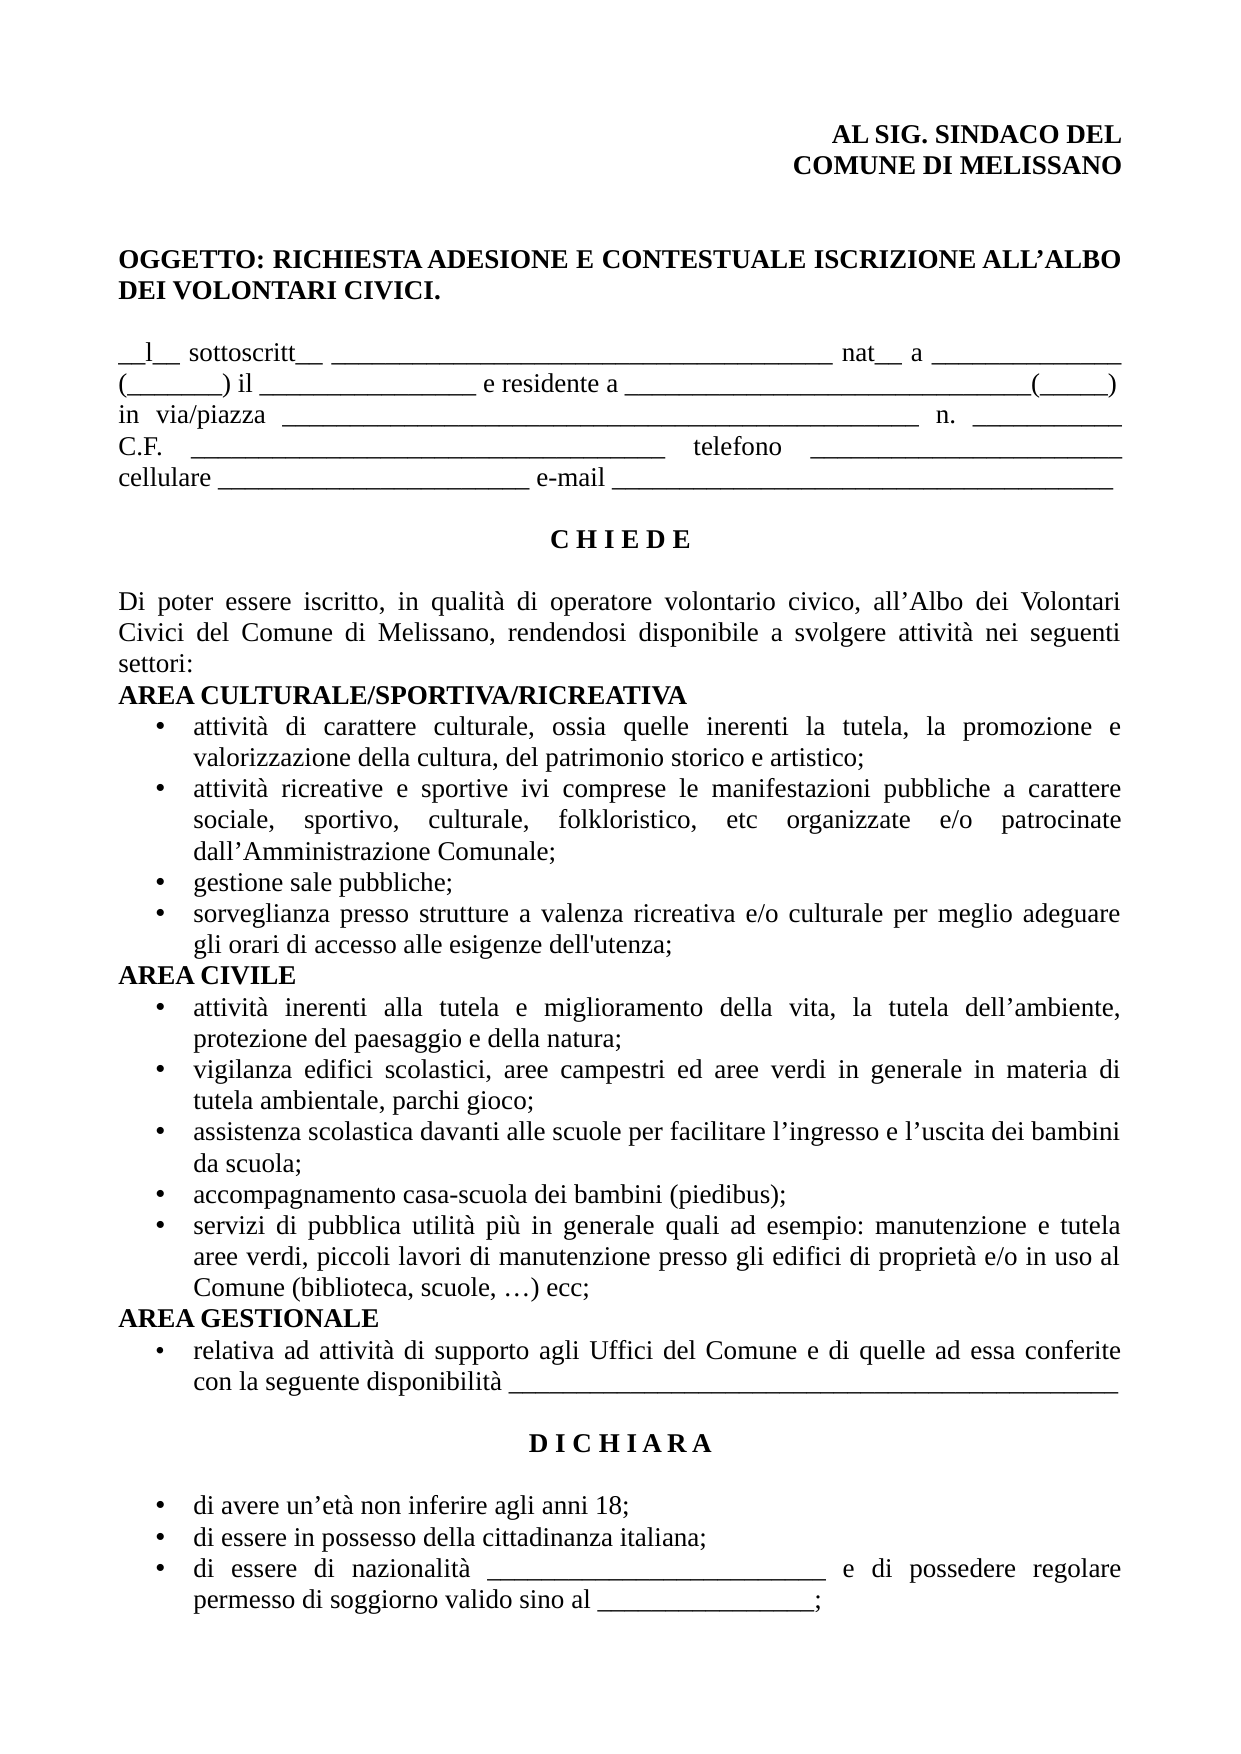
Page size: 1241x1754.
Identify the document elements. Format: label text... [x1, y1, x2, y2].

list servizi di pubblica utilità più in generale quali ad esempio: manutenzione e tutela aree verdi, piccoli lavori di manutenzione presso gli edifici di proprietà e/o in uso al Comune (biblioteca, scuole, …) ecc; [156, 1209, 1122, 1303]
text AREA GESTIONALE [118, 1303, 1122, 1334]
text AREA CULTURALE/SPORTIVA/RICREATIVA [118, 679, 1122, 710]
list di essere in possesso della cittadinanza italiana; [156, 1521, 1122, 1552]
text OGGETTO: RICHIESTA ADESIONE E CONTESTUALE ISCRIZIONE ALL’ALBO DEI VOLONTARI CIVICI. [118, 243, 1122, 305]
text C H I E D E [118, 523, 1122, 554]
text AREA CIVILE [118, 959, 1122, 991]
text D I C H I A R A [118, 1427, 1122, 1458]
list attività di carattere culturale, ossia quelle inerenti la tutela, la promozione e valorizzazione della cultura, del patrimonio storico e artistico; [156, 710, 1122, 772]
list di avere un’età non inferire agli anni 18; [156, 1489, 1122, 1521]
list attività ricreative e sportive ivi comprese le manifestazioni pubbliche a carattere sociale, sportivo, culturale, folkloristico, etc organizzate e/o patrocinate dall’Amministrazione Comunale; [156, 772, 1122, 866]
list relativa ad attività di supporto agli Uffici del Comune e di quelle ad essa conferite con la seguente disponibilità _____________________________________________ [156, 1334, 1122, 1396]
list di essere di nazionalità _________________________ e di possedere regolare permesso di soggiorno valido sino al ________________; [156, 1552, 1122, 1614]
list gestione sale pubbliche; [156, 866, 1122, 897]
list accompagnamento casa-scuola dei bambini (piedibus); [156, 1178, 1122, 1209]
list sorveglianza presso strutture a valenza ricreativa e/o culturale per meglio adeguare gli orari di accesso alle esigenze dell'utenza; [156, 897, 1122, 959]
list vigilanza edifici scolastici, aree campestri ed aree verdi in generale in materia di tutela ambientale, parchi gioco; [156, 1053, 1122, 1115]
list attività inerenti alla tutela e miglioramento della vita, la tutela dell’ambiente, protezione del paesaggio e della natura; [156, 991, 1122, 1053]
text in via/piazza _______________________________________________ n. ___________ C.F. ___________________________________ telefono _______________________ cellulare _______________________ e-mail _____________________________________ [118, 398, 1122, 492]
list assistenza scolastica davanti alle scuole per facilitare l’ingresso e l’uscita dei bambini da scuola; [156, 1115, 1122, 1178]
text __l__ sottoscritt__ _____________________________________ nat__ a ______________ (_______) il ________________ e residente a ______________________________(_____) [118, 336, 1122, 398]
text COMUNE DI MELISSANO [118, 149, 1122, 180]
text Di poter essere iscritto, in qualità di operatore volontario civico, all’Albo dei Volontari Civici del Comune di Melissano, rendendosi disponibile a svolgere attività nei seguenti settori: [118, 585, 1122, 679]
text AL SIG. SINDACO DEL [118, 118, 1122, 149]
